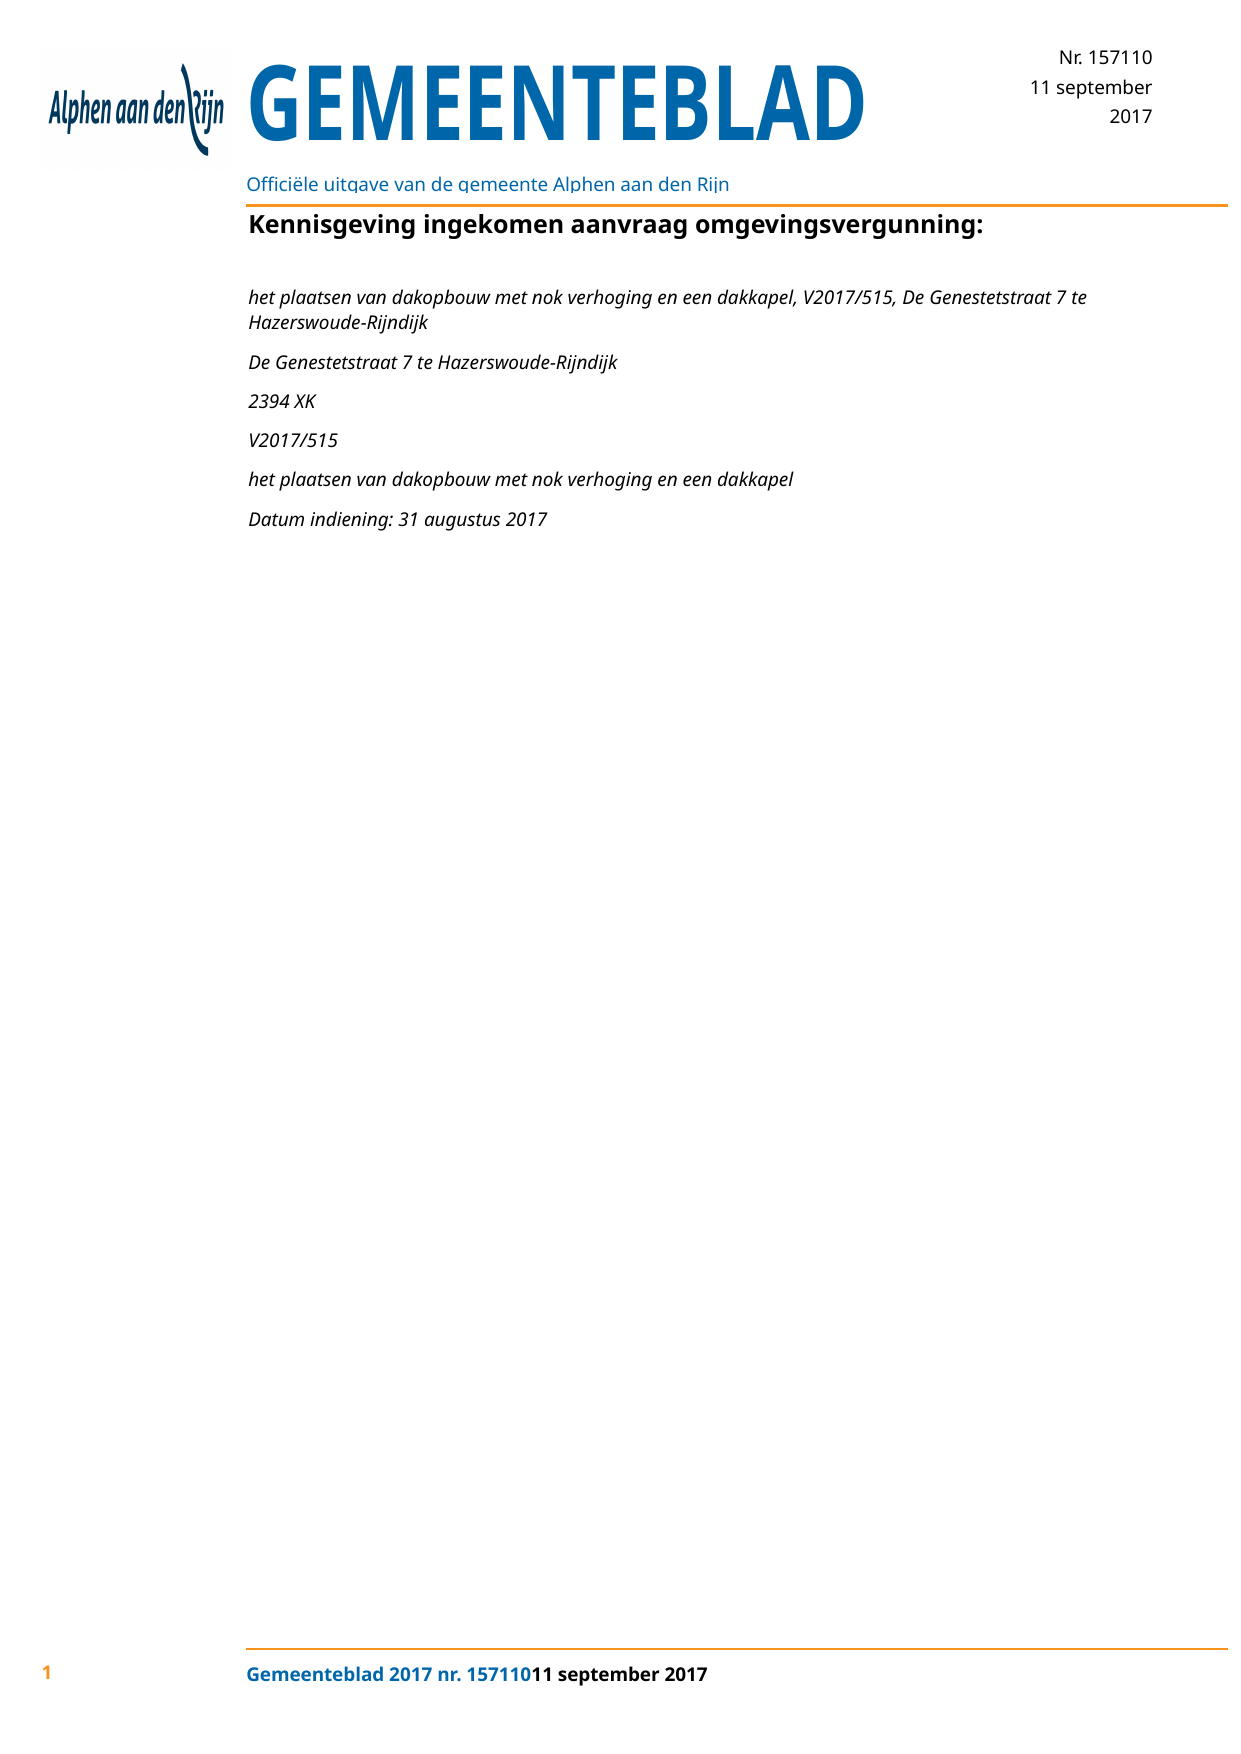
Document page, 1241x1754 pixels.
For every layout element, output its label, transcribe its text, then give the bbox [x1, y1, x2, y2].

text Datum indiening: 31 augustus 2017 [248, 506, 1152, 532]
text 2394 XK [248, 388, 1152, 414]
text V2017/515 [248, 427, 1152, 453]
text het plaatsen van dakopbouw met nok verhoging en een dakkapel, V2017/515, De Genestetstraat 7 te Hazerswoude-Rijndijk [248, 284, 1152, 335]
text De Genestetstraat 7 te Hazerswoude-Rijndijk [248, 349, 1152, 374]
picture [41, 47, 231, 172]
text Kennisgeving ingekomen aanvraag omgevingsvergunning: [248, 207, 1152, 241]
text het plaatsen van dakopbouw met nok verhoging en een dakkapel [248, 467, 1152, 492]
